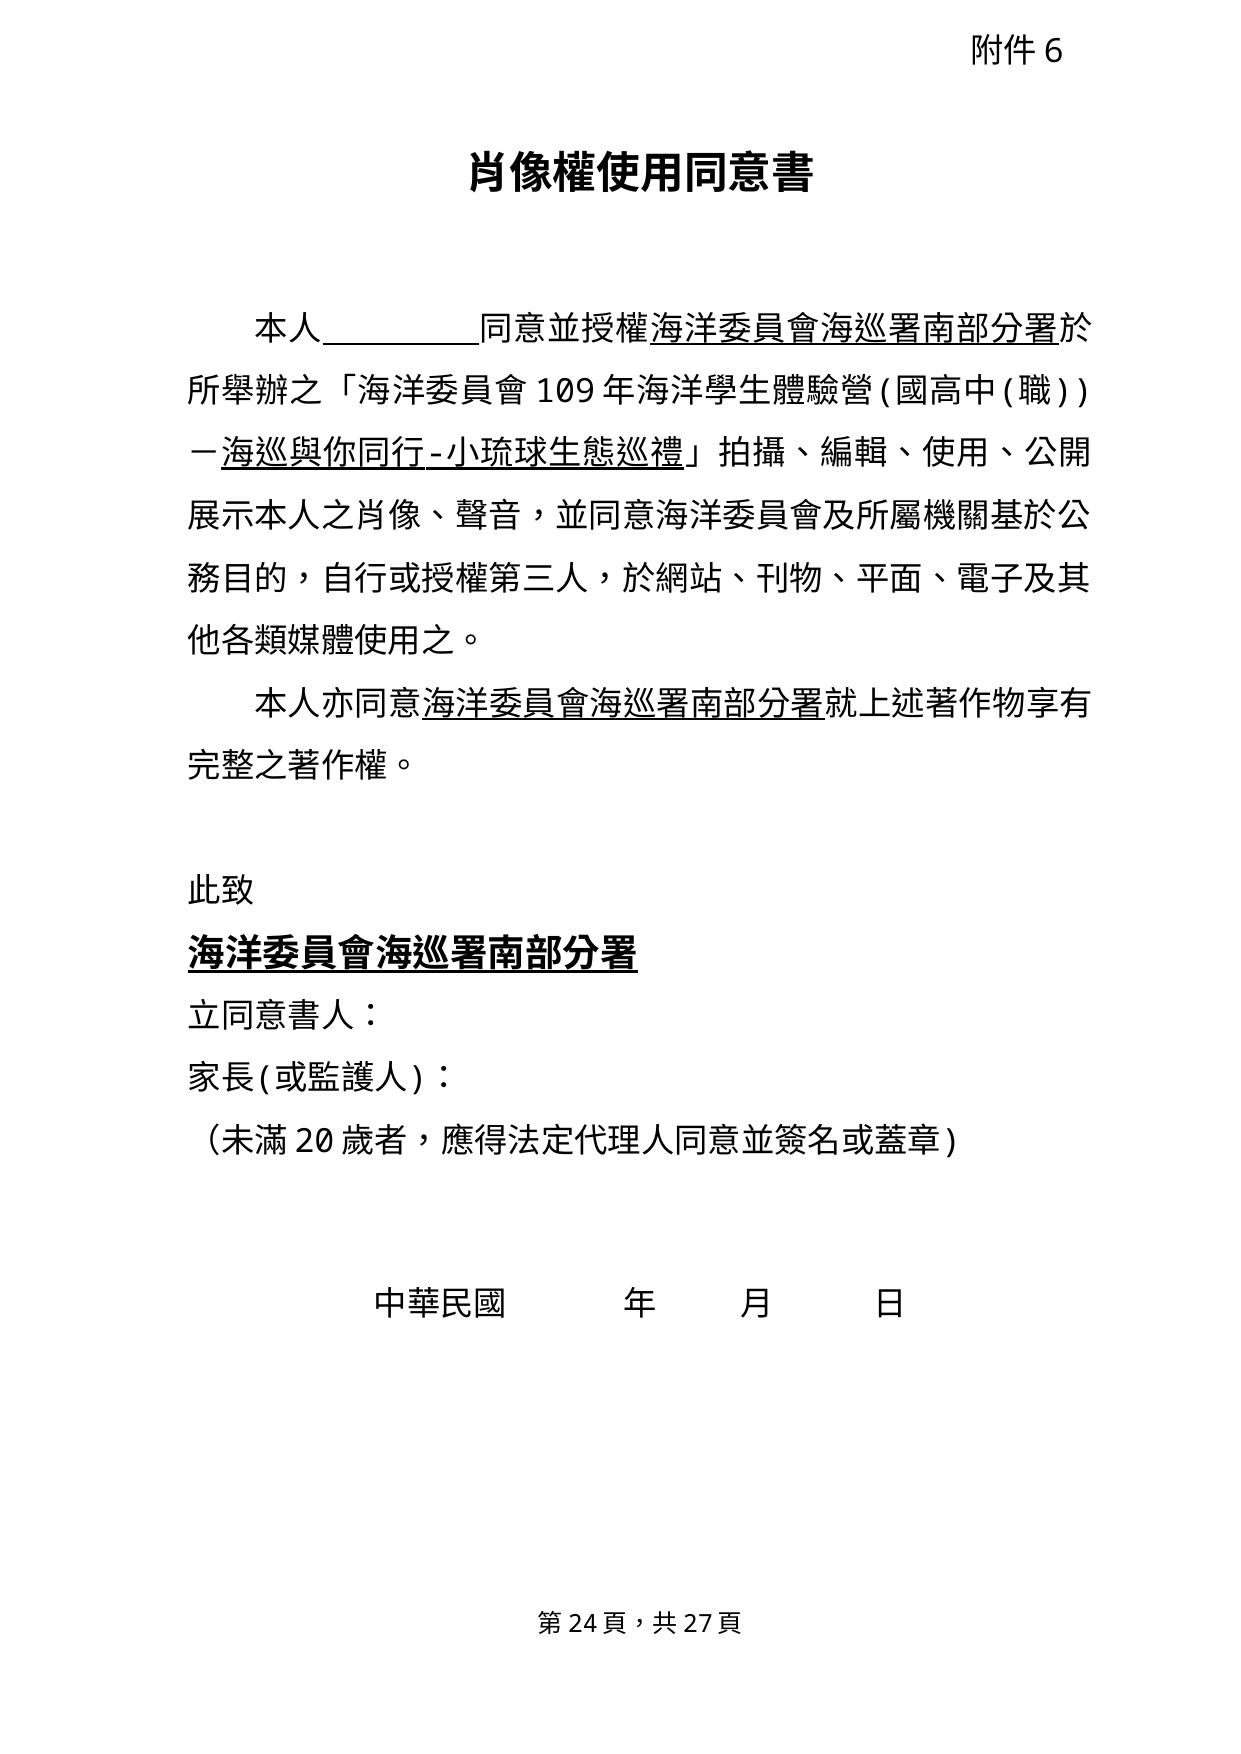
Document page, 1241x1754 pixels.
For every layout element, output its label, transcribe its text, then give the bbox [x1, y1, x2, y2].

text 本人 同意並授權海洋委員會海巡署南部分署於所舉辦之「海洋委員會109年海洋學生體驗營(國高中(職))－海巡與你同行-小琉球生態巡禮」拍攝、編輯、使用、公開展示本人之肖像、聲音，並同意海洋委員會及所屬機關基於公務目的，自行或授權第三人，於網站、刊物、平面、電子及其他各類媒體使用之。 [187, 284, 1093, 659]
text （未滿20歲者，應得法定代理人同意並簽名或蓋章) [187, 1096, 1093, 1159]
text 立同意書人： [187, 971, 1093, 1034]
text 家長(或監護人)： [187, 1034, 1093, 1096]
text 此致 [187, 846, 1093, 909]
text 中華民國 年 月 日 [187, 1259, 1093, 1321]
text 肖像權使用同意書 [187, 16, 1093, 221]
text 海洋委員會海巡署南部分署 [187, 909, 1093, 971]
text 本人亦同意海洋委員會海巡署南部分署就上述著作物享有完整之著作權。 [187, 659, 1093, 784]
text 附件6 [970, 24, 1077, 72]
